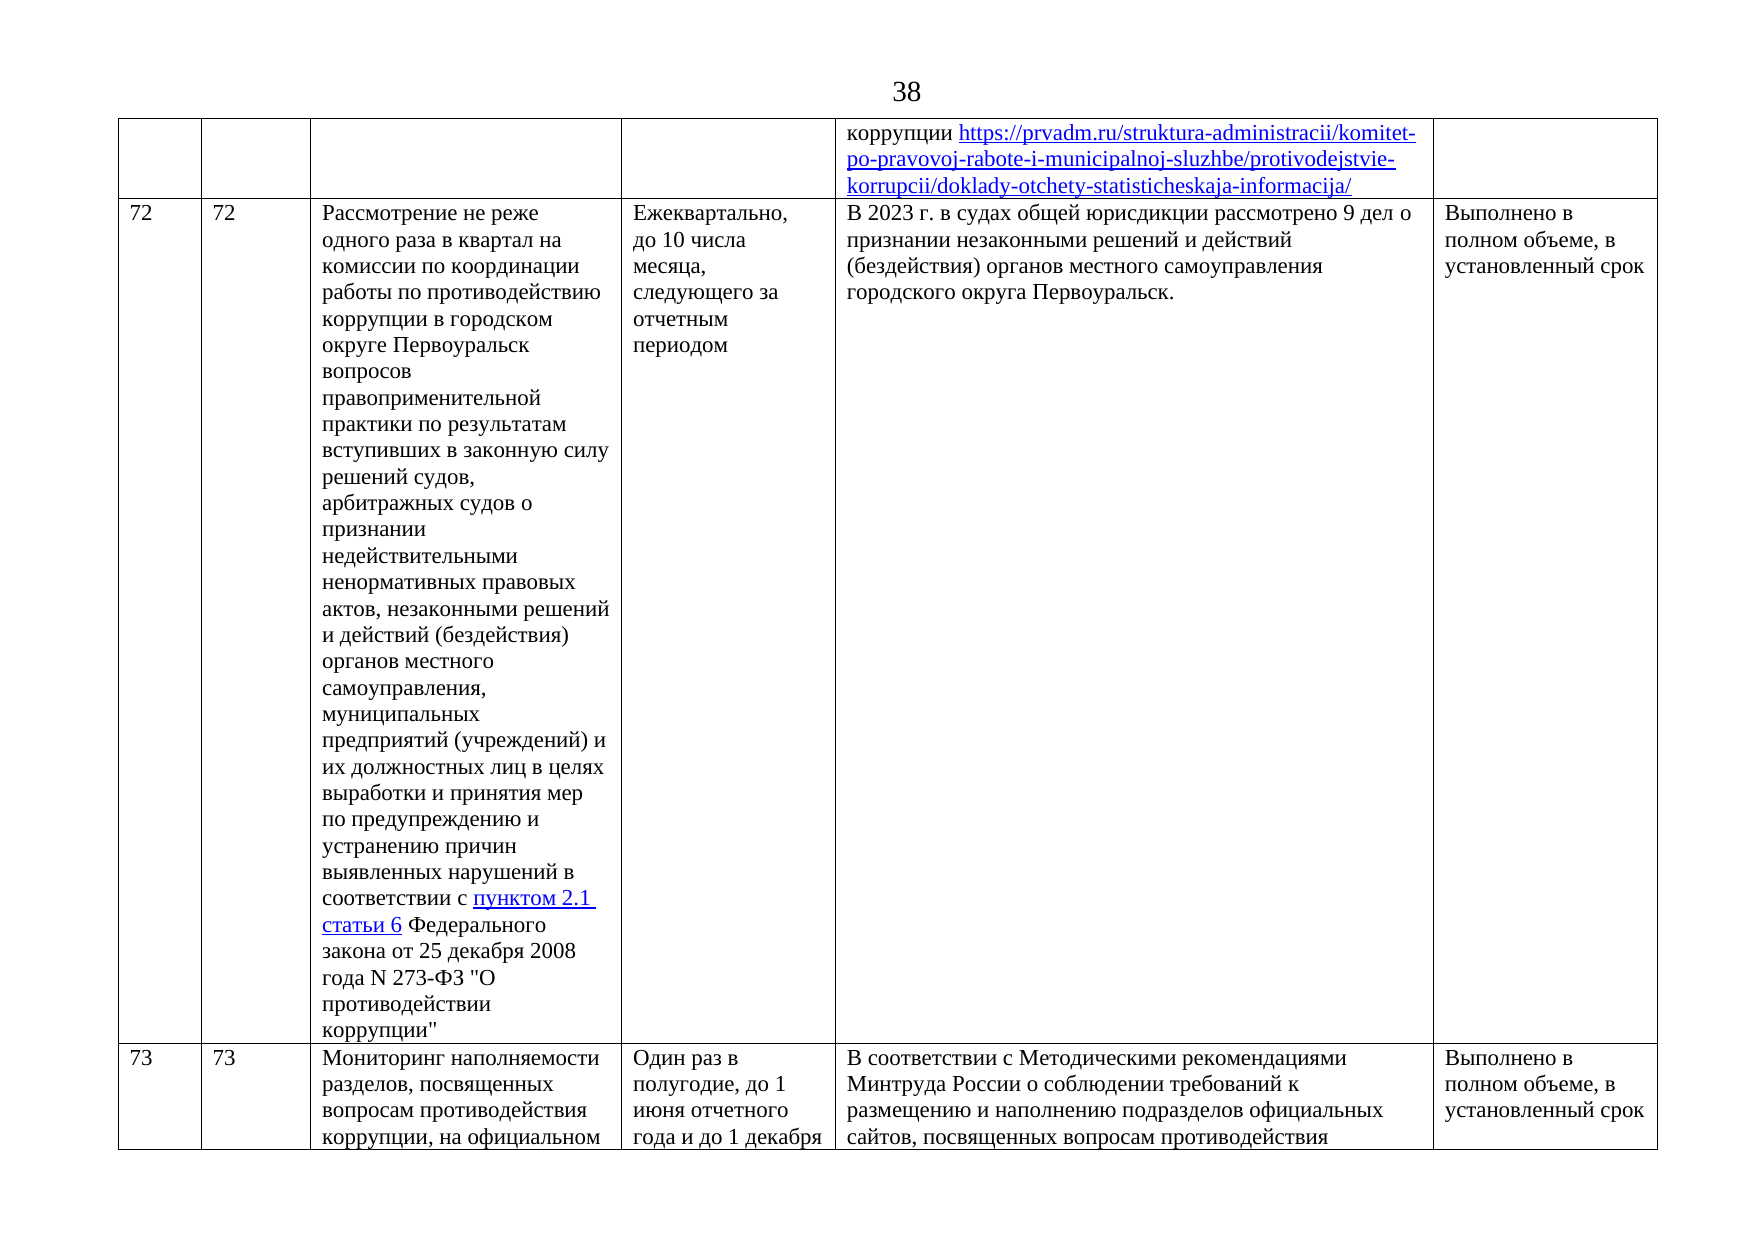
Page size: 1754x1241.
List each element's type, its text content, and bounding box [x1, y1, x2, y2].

table_cell 72 [119, 199, 201, 1043]
table_cell [1434, 119, 1657, 198]
table_cell [1658, 1043, 1663, 1149]
table_cell Выполнено в полном объеме, в установленный срок [1434, 199, 1657, 1043]
table_cell 72 [202, 199, 310, 1043]
table_cell коррупции https://prvadm.ru/struktura-administracii/komitet-po-pravovoj-rabote-i-municipalnoj-sluzhbe/protivodejstvie-korrupcii/doklady-otchety-statisticheskaja-informacija/ [836, 119, 1433, 198]
table_cell В 2023 г. в судах общей юрисдикции рассмотрено 9 дел о признании незаконными решений и действий (бездействия) органов местного самоуправления городского округа Первоуральск. [836, 199, 1433, 1043]
table_cell [119, 119, 201, 198]
table_cell В соответствии с Методическими рекомендациями Минтруда России о соблюдении требований к размещению и наполнению подразделов официальных сайтов, посвященных вопросам противодействия [836, 1044, 1433, 1149]
table_cell Один раз в полугодие, до 1 июня отчетного года и до 1 декабря [622, 1044, 835, 1149]
table_cell [1658, 118, 1663, 198]
table_cell [311, 119, 621, 198]
table_cell Рассмотрение не реже одного раза в квартал на комиссии по координации работы по противодействию коррупции в городском округе Первоуральск вопросов правоприменительной практики по результатам вступивших в законную силу решений судов, арбитражных судов о признании недействительными ненормативных правовых актов, незаконными решений и действий (бездействия) органов местного самоуправления, муниципальных предприятий (учреждений) и их должностных лиц в целях выработки и принятия мер по предупреждению и устранению причин выявленных нарушений в соответствии с пунктом 2.1 статьи 6 Федерального закона от 25 декабря 2008 года N 273-ФЗ "О противодействии коррупции" [311, 199, 621, 1043]
table_cell Мониторинг наполняемости разделов, посвященных вопросам противодействия коррупции, на официальном [311, 1044, 621, 1149]
table_cell 73 [202, 1044, 310, 1149]
table_cell [202, 119, 310, 198]
table_cell Ежеквартально, до 10 числа месяца, следующего за отчетным периодом [622, 199, 835, 1043]
table_cell Выполнено в полном объеме, в установленный срок [1434, 1044, 1657, 1149]
table_cell [622, 119, 835, 198]
table_cell [1658, 198, 1663, 1043]
table_cell 73 [119, 1044, 201, 1149]
